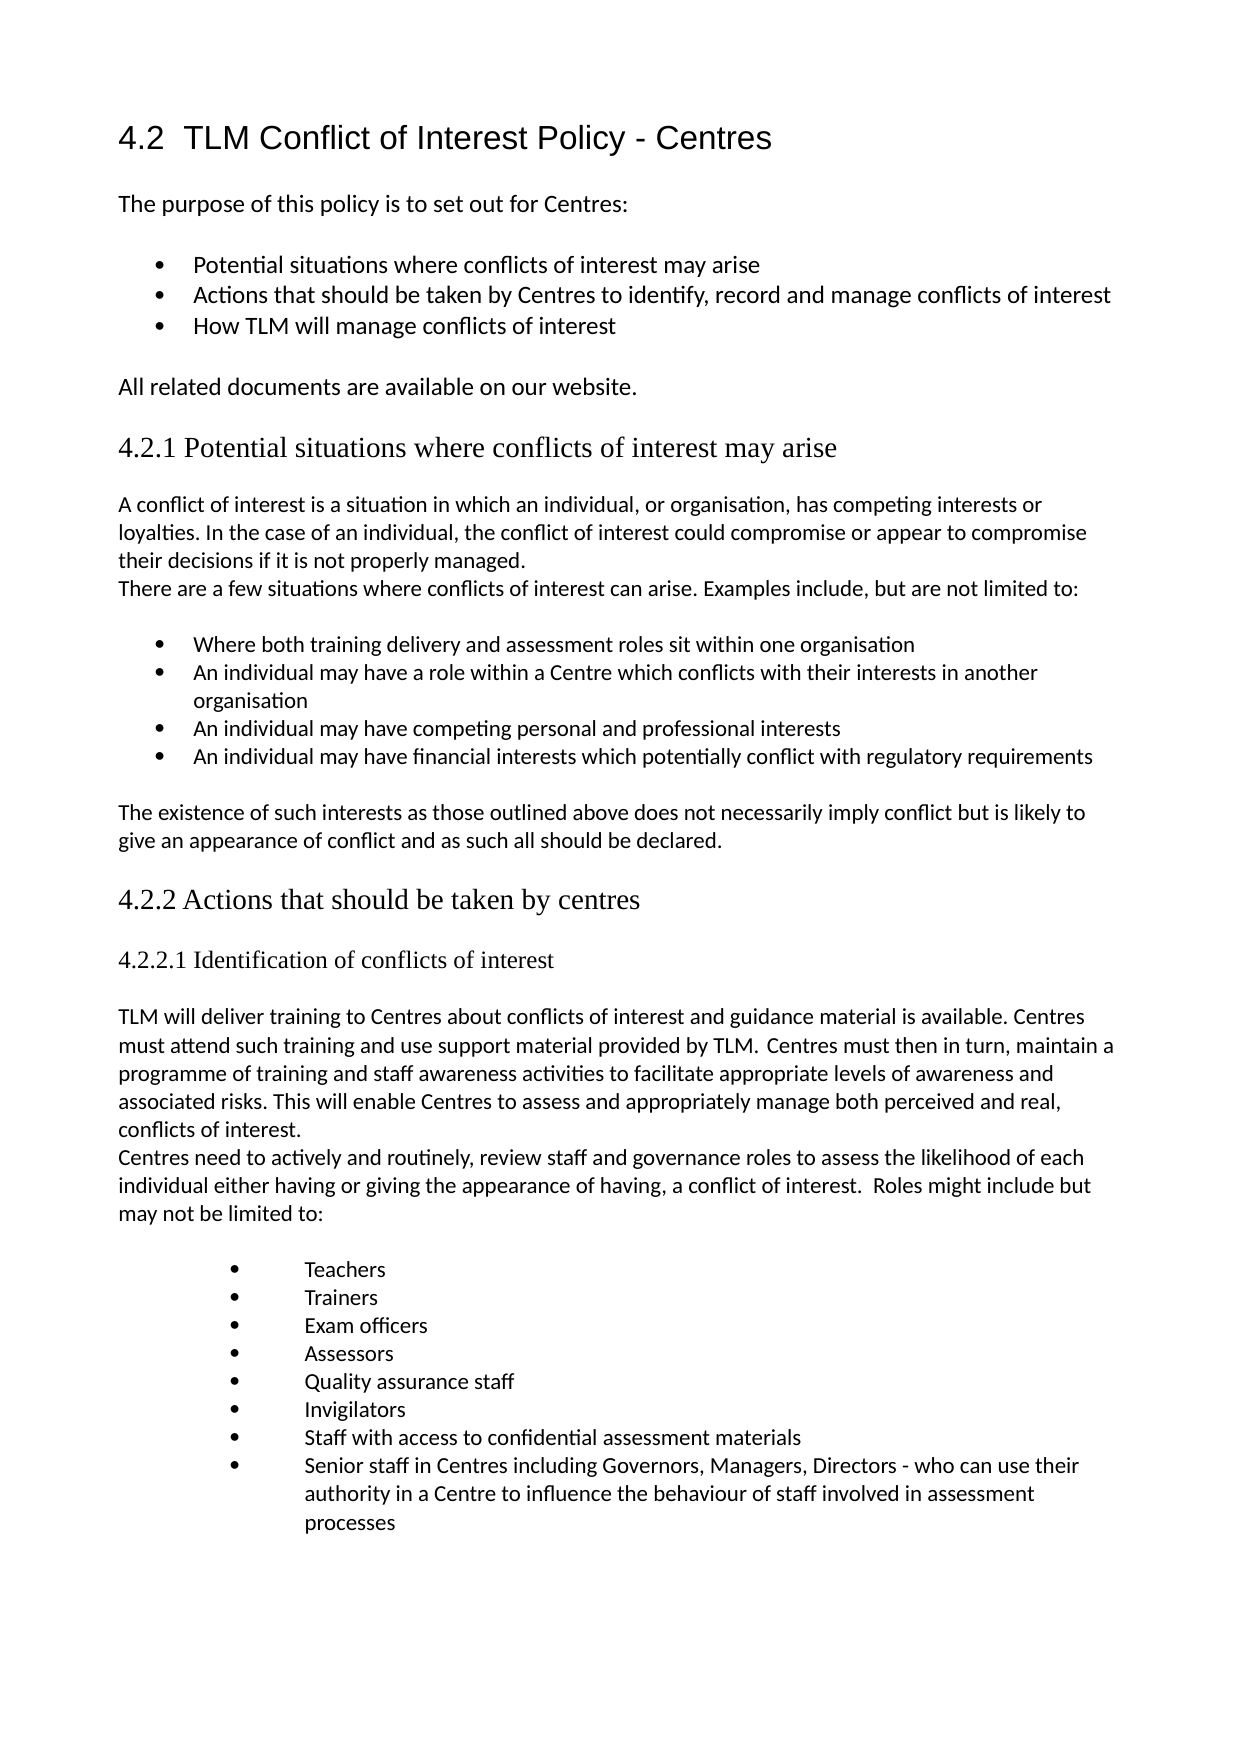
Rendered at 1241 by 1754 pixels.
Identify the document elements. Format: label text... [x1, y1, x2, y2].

text 4.2.2.1 Identification of conflicts of interest [118, 945, 1122, 973]
text All related documents are available on our website. [118, 371, 1122, 401]
list Staff with access to confidential assessment materials [231, 1423, 1122, 1452]
list Quality assurance staff [231, 1367, 1122, 1396]
list An individual may have competing personal and professional interests [156, 714, 1122, 742]
text Centres need to actively and routinely, review staff and governance roles to assess the likelihood of each individual either having or giving the appearance of having, a conflict of interest. Roles might include but may not be limited to: [118, 1143, 1122, 1227]
list Trainers [231, 1283, 1122, 1311]
list Assessors [231, 1339, 1122, 1367]
text 4.2.1 Potential situations where conflicts of interest may arise [118, 430, 1122, 464]
text The existence of such interests as those outlined above does not necessarily imply conflict but is likely to give an appearance of conflict and as such all should be declared. [118, 798, 1122, 882]
text 4.2 TLM Conflict of Interest Policy - Centres [118, 118, 1122, 157]
text The purpose of this policy is to set out for Centres: [118, 188, 1122, 218]
text 4.2.2 Actions that should be taken by centres [118, 882, 1122, 916]
list Actions that should be taken by Centres to identify, record and manage conflicts of interest [156, 279, 1122, 310]
list Where both training delivery and assessment roles sit within one organisation [156, 630, 1122, 658]
list Senior staff in Centres including Governors, Managers, Directors - who can use their authority in a Centre to influence the behaviour of staff involved in assessment processes [231, 1452, 1122, 1536]
list How TLM will manage conflicts of interest [156, 310, 1122, 340]
list An individual may have a role within a Centre which conflicts with their interests in another organisation [156, 658, 1122, 714]
text TLM will deliver training to Centres about conflicts of interest and guidance material is available. Centres must attend such training and use support material provided by TLM. Centres must then in turn, maintain a programme of training and staff awareness activities to facilitate appropriate levels of awareness and associated risks. This will enable Centres to assess and appropriately manage both perceived and real, conflicts of interest. [118, 1002, 1122, 1143]
list An individual may have financial interests which potentially conflict with regulatory requirements [156, 742, 1122, 770]
list Exam officers [231, 1311, 1122, 1339]
list Potential situations where conflicts of interest may arise [156, 249, 1122, 279]
list Invigilators [231, 1396, 1122, 1423]
text There are a few situations where conflicts of interest can arise. Examples include, but are not limited to: [118, 574, 1122, 602]
list Teachers [231, 1255, 1122, 1283]
text A conflict of interest is a situation in which an individual, or organisation, has competing interests or loyalties. In the case of an individual, the conflict of interest could compromise or appear to compromise their decisions if it is not properly managed. [118, 490, 1122, 574]
